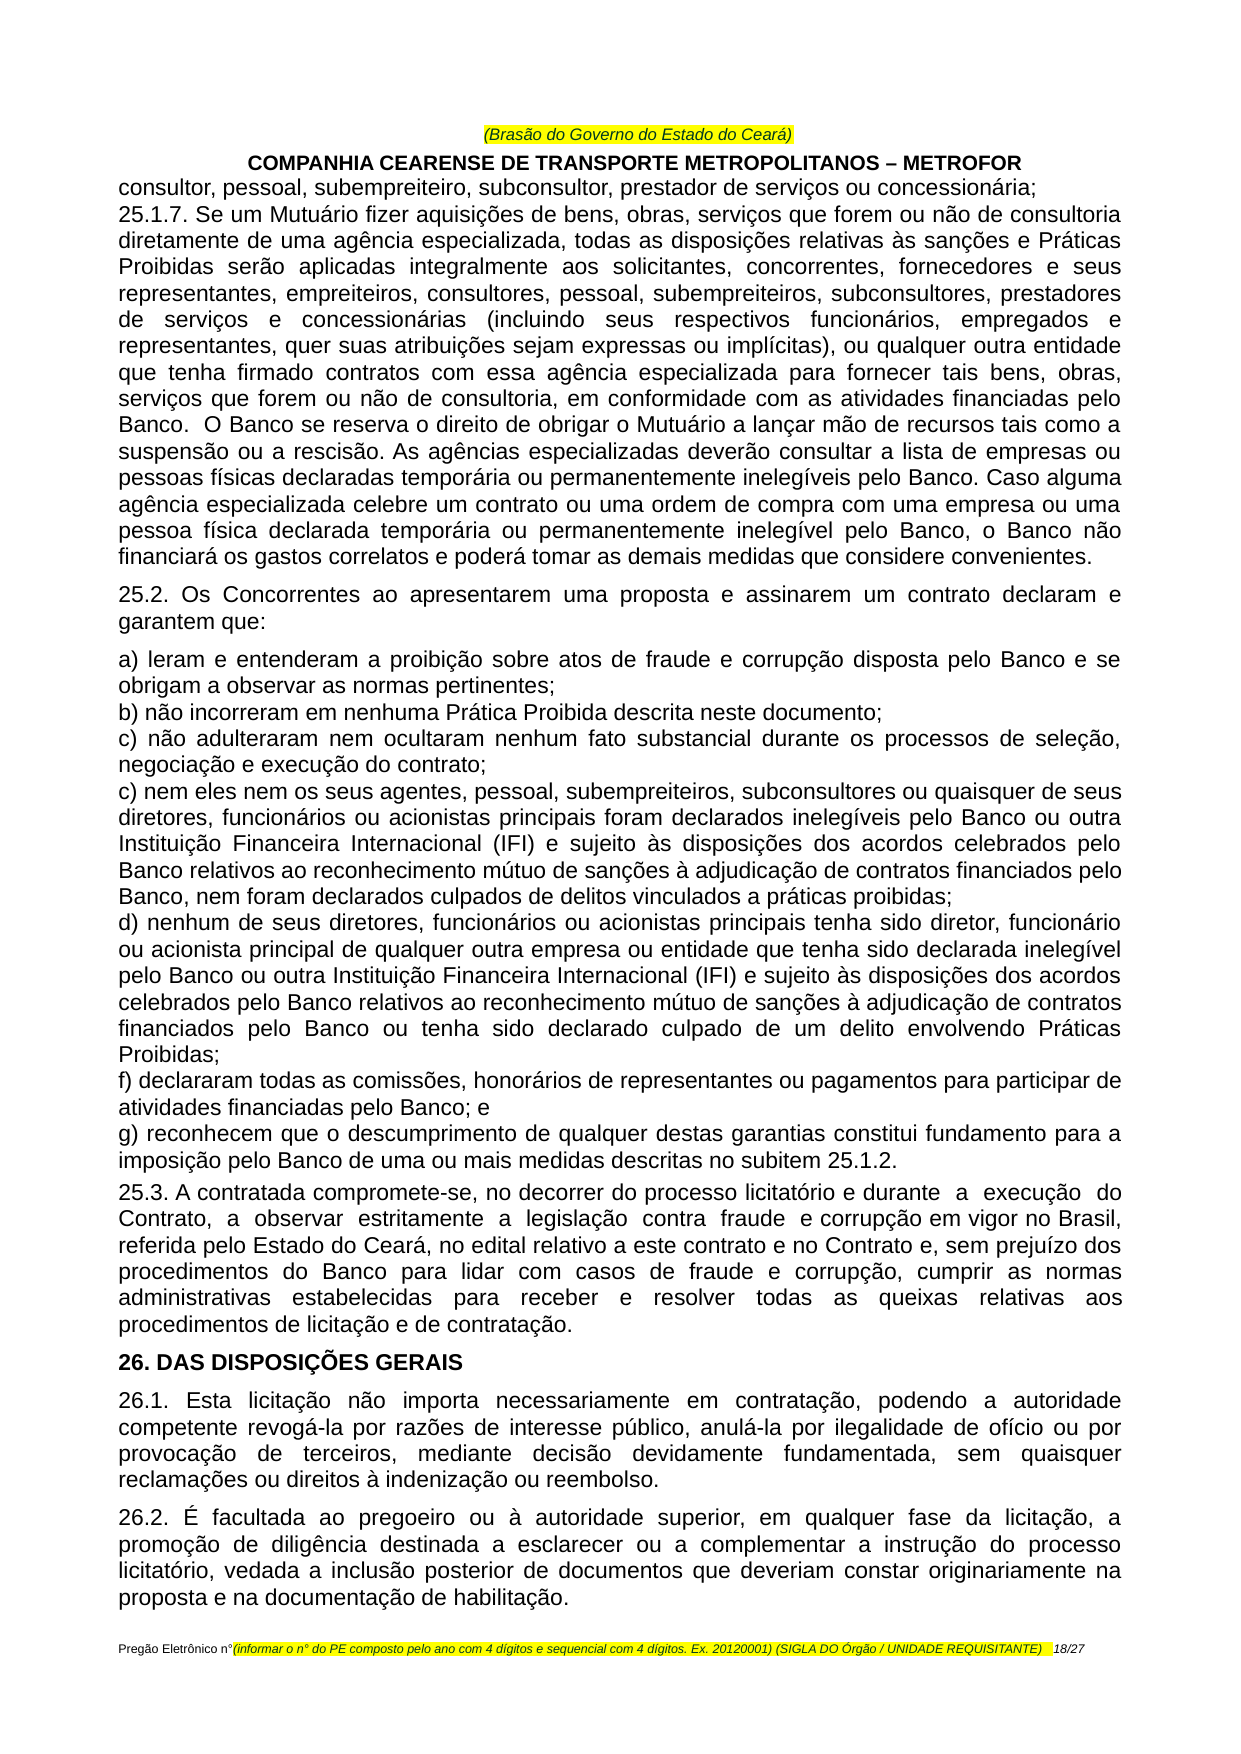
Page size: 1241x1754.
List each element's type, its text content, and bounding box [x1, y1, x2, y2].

text g) reconhecem que o descumprimento de qualquer destas garantias constitui fundamento para a imposição pelo Banco de uma ou mais medidas descritas no subitem 25.1.2. [118, 1120, 1122, 1173]
text 25.2. Os Concorrentes ao apresentarem uma proposta e assinarem um contrato declaram e garantem que: [118, 581, 1122, 634]
text b) não incorreram em nenhuma Prática Proibida descrita neste documento; [118, 698, 1122, 725]
text d) nenhum de seus diretores, funcionários ou acionistas principais tenha sido diretor, funcionário ou acionista principal de qualquer outra empresa ou entidade que tenha sido declarada inelegível pelo Banco ou outra Instituição Financeira Internacional (IFI) e sujeito às disposições dos acordos celebrados pelo Banco relativos ao reconhecimento mútuo de sanções à adjudicação de contratos financiados pelo Banco ou tenha sido declarado culpado de um delito envolvendo Práticas Proibidas; [118, 909, 1122, 1067]
text 25.3. A contratada compromete-se, no decorrer do processo licitatório e durante a execução do Contrato, a observar estritamente a legislação contra fraude e corrupção em vigor no Brasil, referida pelo Estado do Ceará, no edital relativo a este contrato e no Contrato e, sem prejuízo dos procedimentos do Banco para lidar com casos de fraude e corrupção, cumprir as normas administrativas estabelecidas para receber e resolver todas as queixas relativas aos procedimentos de licitação e de contratação. [118, 1179, 1123, 1337]
text 26. DAS DISPOSIÇÕES GERAIS [118, 1349, 1122, 1375]
text c) não adulteraram nem ocultaram nenhum fato substancial durante os processos de seleção, negociação e execução do contrato; [118, 725, 1122, 778]
text 26.1. Esta licitação não importa necessariamente em contratação, podendo a autoridade competente revogá-la por razões de interesse público, anulá-la por ilegalidade de ofício ou por provocação de terceiros, mediante decisão devidamente fundamentada, sem quaisquer reclamações ou direitos à indenização ou reembolso. [118, 1387, 1122, 1492]
text c) nem eles nem os seus agentes, pessoal, subempreiteiros, subconsultores ou quaisquer de seus diretores, funcionários ou acionistas principais foram declarados inelegíveis pelo Banco ou outra Instituição Financeira Internacional (IFI) e sujeito às disposições dos acordos celebrados pelo Banco relativos ao reconhecimento mútuo de sanções à adjudicação de contratos financiados pelo Banco, nem foram declarados culpados de delitos vinculados a práticas proibidas; [118, 778, 1122, 909]
text f) declararam todas as comissões, honorários de representantes ou pagamentos para participar de atividades financiadas pelo Banco; e [118, 1067, 1122, 1120]
text 25.1.7. Se um Mutuário fizer aquisições de bens, obras, serviços que forem ou não de consultoria diretamente de uma agência especializada, todas as disposições relativas às sanções e Práticas Proibidas serão aplicadas integralmente aos solicitantes, concorrentes, fornecedores e seus representantes, empreiteiros, consultores, pessoal, subempreiteiros, subconsultores, prestadores de serviços e concessionárias (incluindo seus respectivos funcionários, empregados e representantes, quer suas atribuições sejam expressas ou implícitas), ou qualquer outra entidade que tenha firmado contratos com essa agência especializada para fornecer tais bens, obras, serviços que forem ou não de consultoria, em conformidade com as atividades financiadas pelo Banco. O Banco se reserva o direito de obrigar o Mutuário a lançar mão de recursos tais como a suspensão ou a rescisão. As agências especializadas deverão consultar a lista de empresas ou pessoas físicas declaradas temporária ou permanentemente inelegíveis pelo Banco. Caso alguma agência especializada celebre um contrato ou uma ordem de compra com uma empresa ou uma pessoa física declarada temporária ou permanentemente inelegível pelo Banco, o Banco não financiará os gastos correlatos e poderá tomar as demais medidas que considere convenientes. [118, 201, 1122, 569]
text 26.2. É facultada ao pregoeiro ou à autoridade superior, em qualquer fase da licitação, a promoção de diligência destinada a esclarecer ou a complementar a instrução do processo licitatório, vedada a inclusão posterior de documentos que deveriam constar originariamente na proposta e na documentação de habilitação. [118, 1504, 1122, 1610]
text a) leram e entenderam a proibição sobre atos de fraude e corrupção disposta pelo Banco e se obrigam a observar as normas pertinentes; [118, 646, 1122, 698]
text consultor, pessoal, subempreiteiro, subconsultor, prestador de serviços ou concessionária; [118, 174, 1122, 201]
